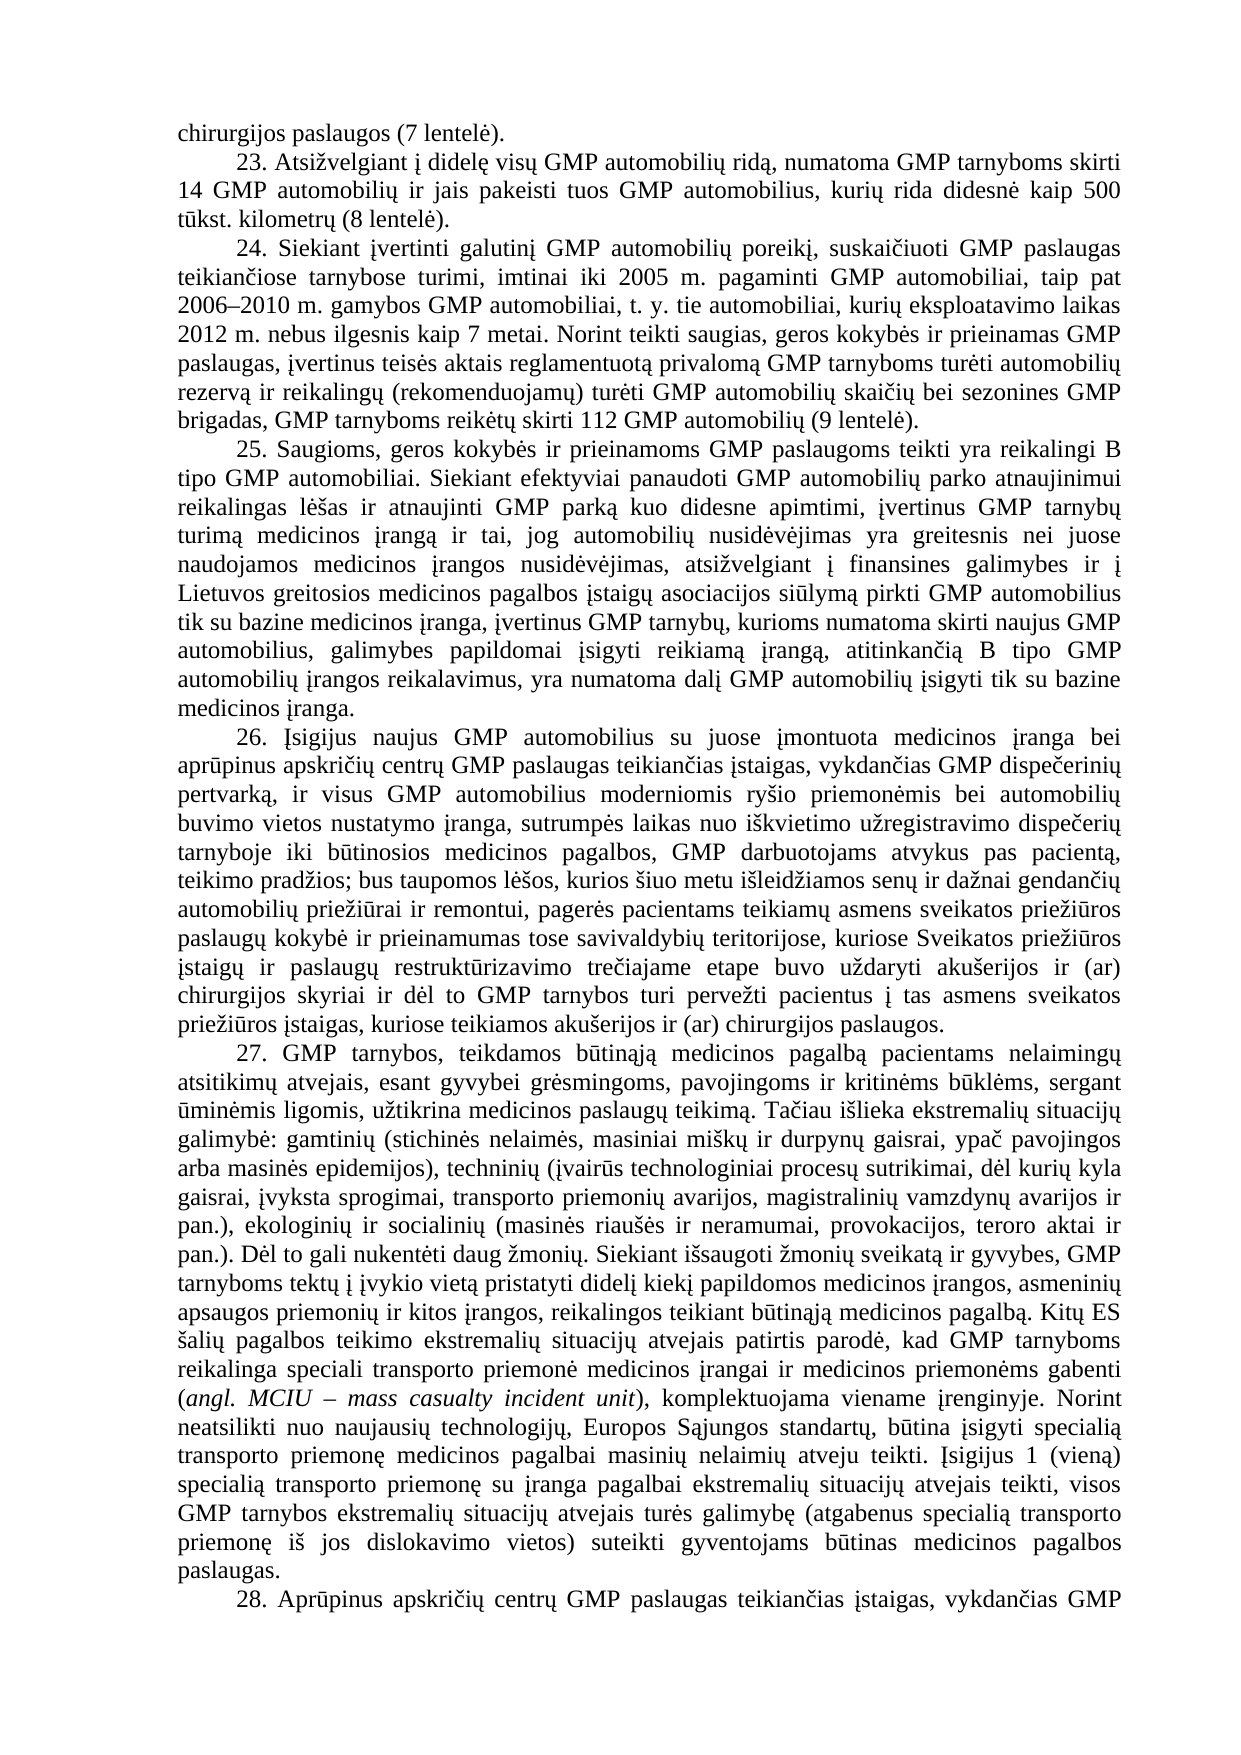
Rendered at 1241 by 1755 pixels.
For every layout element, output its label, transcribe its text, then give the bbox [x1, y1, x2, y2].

text 24. Siekiant įvertinti galutinį GMP automobilių poreikį, suskaičiuoti GMP paslaugas teikiančiose tarnybose turimi, imtinai iki 2005 m. pagaminti GMP automobiliai, taip pat 2006–2010 m. gamybos GMP automobiliai, t. y. tie automobiliai, kurių eksploatavimo laikas 2012 m. nebus ilgesnis kaip 7 metai. Norint teikti saugias, geros kokybės ir prieinamas GMP paslaugas, įvertinus teisės aktais reglamentuotą privalomą GMP tarnyboms turėti automobilių rezervą ir reikalingų (rekomenduojamų) turėti GMP automobilių skaičių bei sezonines GMP brigadas, GMP tarnyboms reikėtų skirti 112 GMP automobilių (9 lentelė). [177, 233, 1122, 434]
text 25. Saugioms, geros kokybės ir prieinamoms GMP paslaugoms teikti yra reikalingi B tipo GMP automobiliai. Siekiant efektyviai panaudoti GMP automobilių parko atnaujinimui reikalingas lėšas ir atnaujinti GMP parką kuo didesne apimtimi, įvertinus GMP tarnybų turimą medicinos įrangą ir tai, jog automobilių nusidėvėjimas yra greitesnis nei juose naudojamos medicinos įrangos nusidėvėjimas, atsižvelgiant į finansines galimybes ir į Lietuvos greitosios medicinos pagalbos įstaigų asociacijos siūlymą pirkti GMP automobilius tik su bazine medicinos įranga, įvertinus GMP tarnybų, kurioms numatoma skirti naujus GMP automobilius, galimybes papildomai įsigyti reikiamą įrangą, atitinkančią B tipo GMP automobilių įrangos reikalavimus, yra numatoma dalį GMP automobilių įsigyti tik su bazine medicinos įranga. [177, 434, 1122, 722]
text chirurgijos paslaugos (7 lentelė). [177, 118, 1122, 147]
text 27. GMP tarnybos, teikdamos būtinąją medicinos pagalbą pacientams nelaimingų atsitikimų atvejais, esant gyvybei grėsmingoms, pavojingoms ir kritinėms būklėms, sergant ūminėmis ligomis, užtikrina medicinos paslaugų teikimą. Tačiau išlieka ekstremalių situacijų galimybė: gamtinių (stichinės nelaimės, masiniai miškų ir durpynų gaisrai, ypač pavojingos arba masinės epidemijos), techninių (įvairūs technologiniai procesų sutrikimai, dėl kurių kyla gaisrai, įvyksta sprogimai, transporto priemonių avarijos, magistralinių vamzdynų avarijos ir pan.), ekologinių ir socialinių (masinės riaušės ir neramumai, provokacijos, teroro aktai ir pan.). Dėl to gali nukentėti daug žmonių. Siekiant išsaugoti žmonių sveikatą ir gyvybes, GMP tarnyboms tektų į įvykio vietą pristatyti didelį kiekį papildomos medicinos įrangos, asmeninių apsaugos priemonių ir kitos įrangos, reikalingos teikiant būtinąją medicinos pagalbą. Kitų ES šalių pagalbos teikimo ekstremalių situacijų atvejais patirtis parodė, kad GMP tarnyboms reikalinga speciali transporto priemonė medicinos įrangai ir medicinos priemonėms gabenti (angl. MCIU – mass casualty incident unit), komplektuojama viename įrenginyje. Norint neatsilikti nuo naujausių technologijų, Europos Sąjungos standartų, būtina įsigyti specialią transporto priemonę medicinos pagalbai masinių nelaimių atveju teikti. Įsigijus 1 (vieną) specialią transporto priemonę su įranga pagalbai ekstremalių situacijų atvejais teikti, visos GMP tarnybos ekstremalių situacijų atvejais turės galimybę (atgabenus specialią transporto priemonę iš jos dislokavimo vietos) suteikti gyventojams būtinas medicinos pagalbos paslaugas. [177, 1038, 1122, 1584]
text 23. Atsižvelgiant į didelę visų GMP automobilių ridą, numatoma GMP tarnyboms skirti 14 GMP automobilių ir jais pakeisti tuos GMP automobilius, kurių rida didesnė kaip 500 tūkst. kilometrų (8 lentelė). [177, 147, 1122, 233]
text 28. Aprūpinus apskričių centrų GMP paslaugas teikiančias įstaigas, vykdančias GMP [177, 1584, 1122, 1613]
text 26. Įsigijus naujus GMP automobilius su juose įmontuota medicinos įranga bei aprūpinus apskričių centrų GMP paslaugas teikiančias įstaigas, vykdančias GMP dispečerinių pertvarką, ir visus GMP automobilius moderniomis ryšio priemonėmis bei automobilių buvimo vietos nustatymo įranga, sutrumpės laikas nuo iškvietimo užregistravimo dispečerių tarnyboje iki būtinosios medicinos pagalbos, GMP darbuotojams atvykus pas pacientą, teikimo pradžios; bus taupomos lėšos, kurios šiuo metu išleidžiamos senų ir dažnai gendančių automobilių priežiūrai ir remontui, pagerės pacientams teikiamų asmens sveikatos priežiūros paslaugų kokybė ir prieinamumas tose savivaldybių teritorijose, kuriose Sveikatos priežiūros įstaigų ir paslaugų restruktūrizavimo trečiajame etape buvo uždaryti akušerijos ir (ar) chirurgijos skyriai ir dėl to GMP tarnybos turi pervežti pacientus į tas asmens sveikatos priežiūros įstaigas, kuriose teikiamos akušerijos ir (ar) chirurgijos paslaugos. [177, 722, 1122, 1038]
